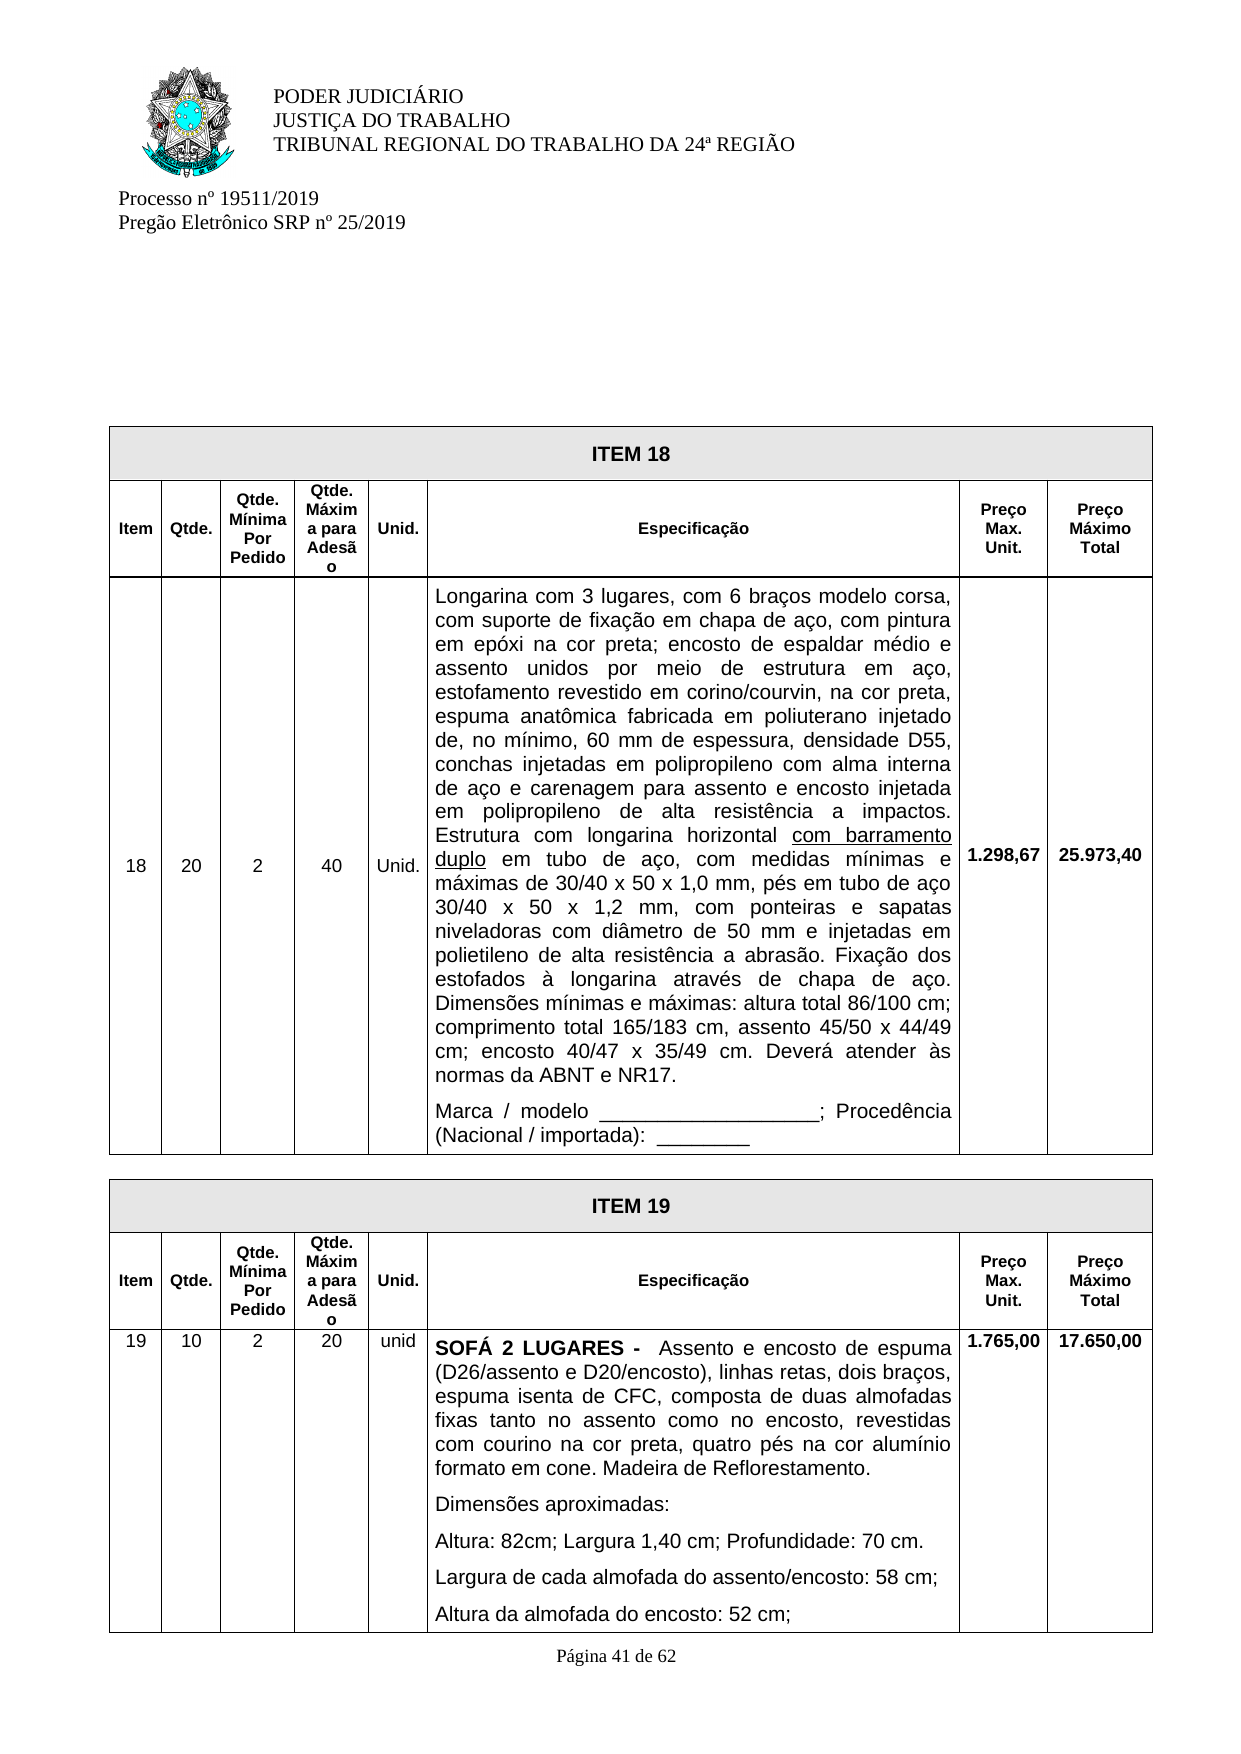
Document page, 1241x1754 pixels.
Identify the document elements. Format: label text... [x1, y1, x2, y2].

table_cell Especificação [428, 481, 959, 576]
table_cell Qtde. [162, 1233, 220, 1329]
table_cell 2 [221, 1330, 294, 1632]
table_header ITEM 18 [110, 427, 1152, 479]
table_cell Qtde. Máxima para Adesão [295, 481, 368, 576]
table_cell Qtde. Máxima para Adesão [295, 1233, 368, 1329]
table_cell 1.765,00 [960, 1330, 1047, 1632]
picture [141, 66, 236, 178]
table_cell Item [110, 481, 161, 576]
table_cell Unid. [369, 1233, 427, 1329]
table_cell 25.973,40 [1048, 578, 1152, 1153]
table_cell 20 [162, 578, 220, 1153]
table_cell Unid. [369, 481, 427, 576]
table_cell Preço Max. Unit. [960, 481, 1047, 576]
table_cell 20 [295, 1330, 368, 1632]
table_cell Unid. [369, 578, 427, 1153]
table_cell Preço Máximo Total [1048, 1233, 1152, 1329]
table_cell Preço Max. Unit. [960, 1233, 1047, 1329]
table_cell Qtde. Mínima Por Pedido [221, 1233, 294, 1329]
table_cell 40 [295, 578, 368, 1153]
table_header ITEM 19 [110, 1180, 1152, 1232]
table_cell 19 [110, 1330, 161, 1632]
table_cell Longarina com 3 lugares, com 6 braços modelo corsa, com suporte de fixação em chapa de aço, com pintura em epóxi na cor preta; encosto de espaldar médio e assento unidos por meio de estrutura em aço, estofamento revestido em corino/courvin, na cor preta, espuma anatômica fabricada em poliuterano injetado de, no mínimo, 60 mm de espessura, densidade D55, conchas injetadas em polipropileno com alma interna de aço e carenagem para assento e encosto injetada em polipropileno de alta resistência a impactos. Estrutura com longarina horizontal com barramento duplo em tubo de aço, com medidas mínimas e máximas de 30/40 x 50 x 1,0 mm, pés em tubo de aço 30/40 x 50 x 1,2 mm, com ponteiras e sapatas niveladoras com diâmetro de 50 mm e injetadas em polietileno de alta resistência a abrasão. Fixação dos estofados à longarina através de chapa de aço. Dimensões mínimas e máximas: altura total 86/100 cm; comprimento total 165/183 cm, assento 45/50 x 44/49 cm; encosto 40/47 x 35/49 cm. Deverá atender às normas da ABNT e NR17. Marca / modelo ___________________; Procedência (Nacional / importada): ________ [428, 578, 959, 1153]
table_cell 18 [110, 578, 161, 1153]
table_cell 1.298,67 [960, 578, 1047, 1153]
table_cell Qtde. Mínima Por Pedido [221, 481, 294, 576]
table_cell Qtde. [162, 481, 220, 576]
table_cell Preço Máximo Total [1048, 481, 1152, 576]
table_cell SOFÁ 2 LUGARES - Assento e encosto de espuma (D26/assento e D20/encosto), linhas retas, dois braços, espuma isenta de CFC, composta de duas almofadas fixas tanto no assento como no encosto, revestidas com courino na cor preta, quatro pés na cor alumínio formato em cone. Madeira de Reflorestamento. Dimensões aproximadas: Altura: 82cm; Largura 1,40 cm; Profundidade: 70 cm. Largura de cada almofada do assento/encosto: 58 cm; Altura da almofada do encosto: 52 cm; [428, 1330, 959, 1632]
table_cell 2 [221, 578, 294, 1153]
table_cell 10 [162, 1330, 220, 1632]
table_cell unid [369, 1330, 427, 1632]
table_cell Item [110, 1233, 161, 1329]
table_cell Especificação [428, 1233, 959, 1329]
table_cell 17.650,00 [1048, 1330, 1152, 1632]
